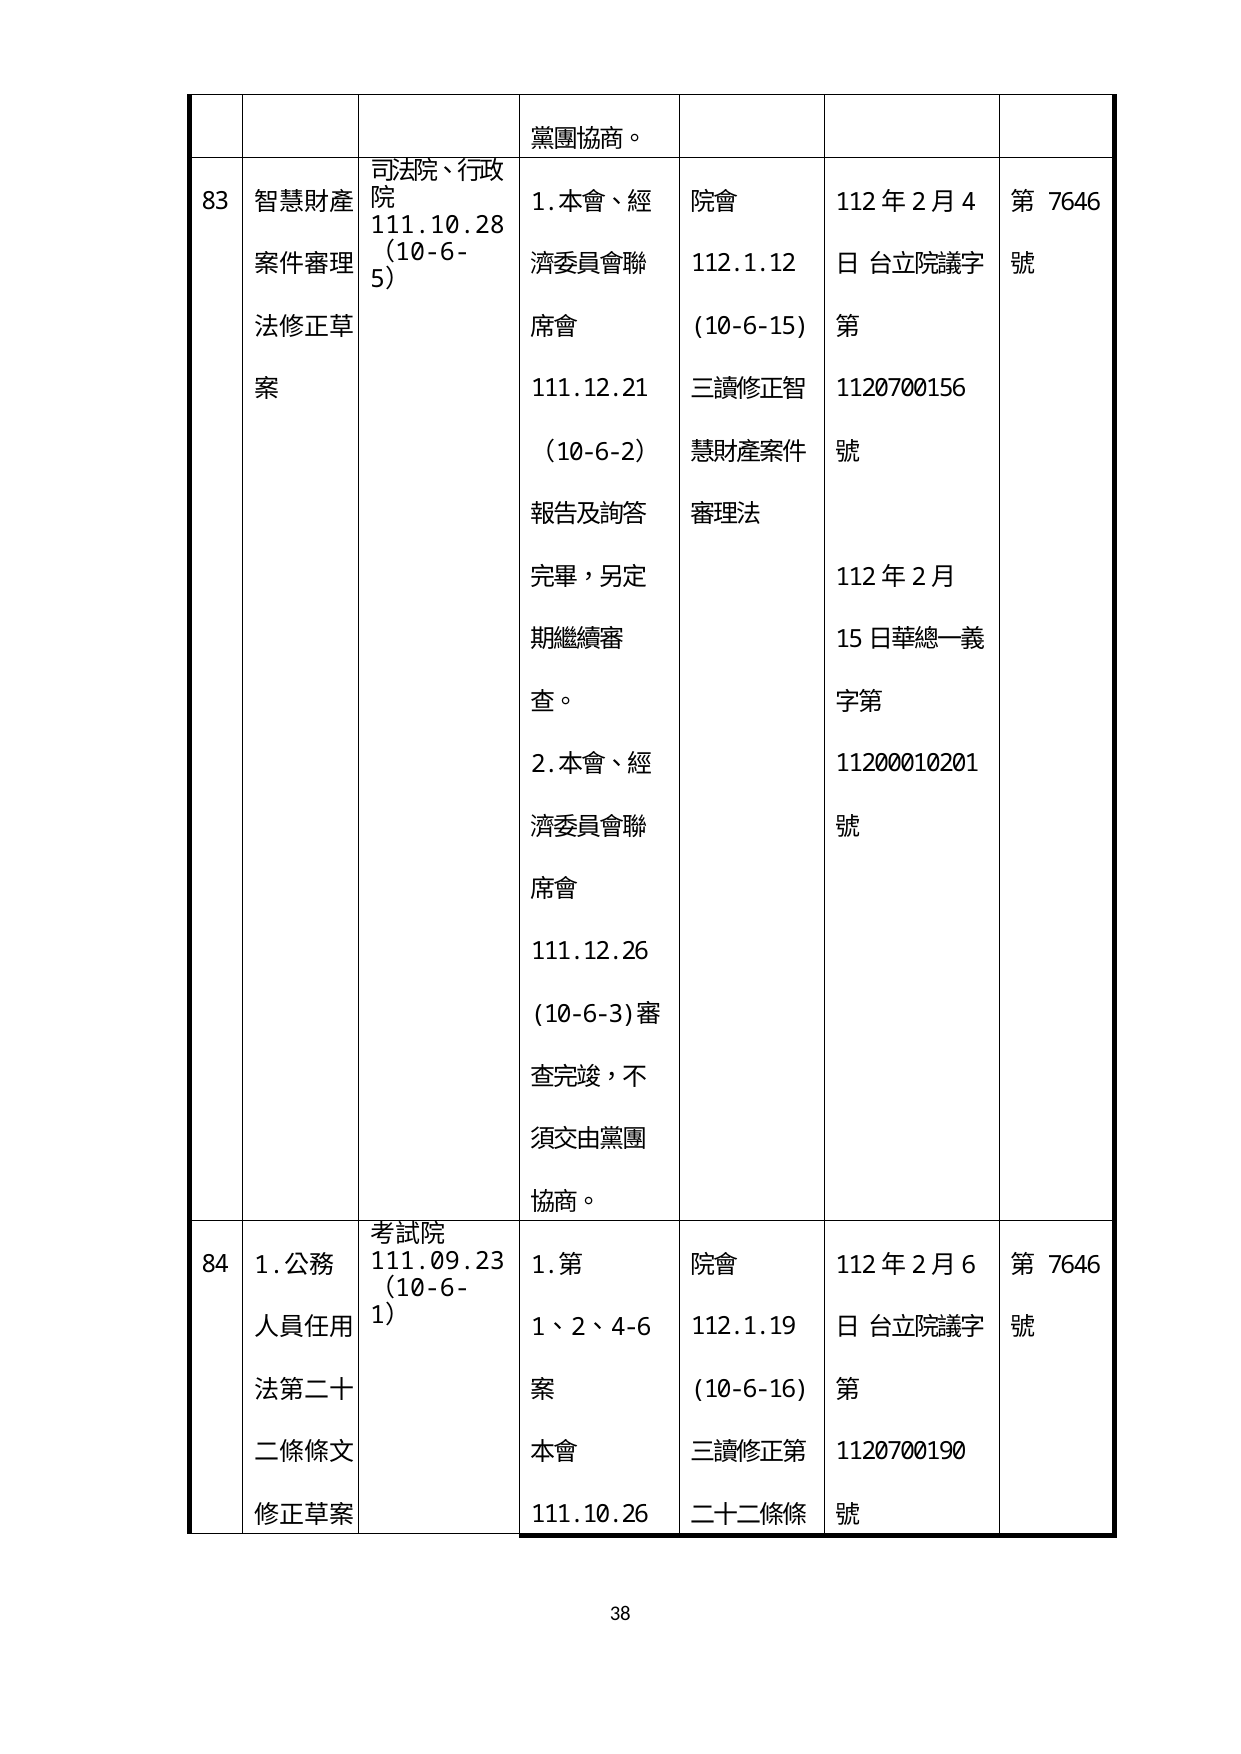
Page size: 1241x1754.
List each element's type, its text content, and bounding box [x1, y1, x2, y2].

table_cell [192, 95, 242, 157]
table_cell 第7646號 [1000, 158, 1112, 1220]
table_cell 1.本會、經濟委員會聯席會111.12.21 （10-6-2）報告及詢答完畢，另定期繼續審查。 2.本會、經濟委員會聯席會111.12.26 (10-6-3)審查完竣，不須交由黨團協商。 [520, 158, 679, 1220]
table_cell 112年2月6日 台立院議字第1120700190號 [825, 1221, 999, 1533]
table_cell 112年2月4日 台立院議字第1120700156號 112年2月15日華總一義字第11200010201號 [825, 158, 999, 1220]
table_cell 院會 112.1.12 (10-6-15) 三讀修正智慧財產案件審理法 [680, 158, 824, 1220]
table_cell [359, 95, 519, 157]
table_cell [825, 95, 999, 157]
table_cell 1.第1、2、4-6案 本會111.10.26 [520, 1221, 679, 1533]
table_cell 司法院、行政院 111.10.28 （10-6-5） [359, 158, 519, 1220]
table_cell 考試院 111.09.23 （10-6-1） [359, 1221, 519, 1533]
table_cell 83 [192, 158, 242, 1220]
table_cell 84 [192, 1221, 242, 1533]
table_cell [243, 95, 358, 157]
table_cell 黨團協商。 [520, 95, 679, 157]
table_cell 院會 112.1.19 (10-6-16) 三讀修正第二十二條條 [680, 1221, 824, 1533]
table_cell [680, 95, 824, 157]
table_cell [1000, 95, 1112, 157]
table_cell 第7646號 [1000, 1221, 1112, 1533]
table_cell 1.公務人員任用法第二十二條條文修正草案 [243, 1221, 358, 1533]
table_cell 智慧財產案件審理法修正草案 [243, 158, 358, 1220]
